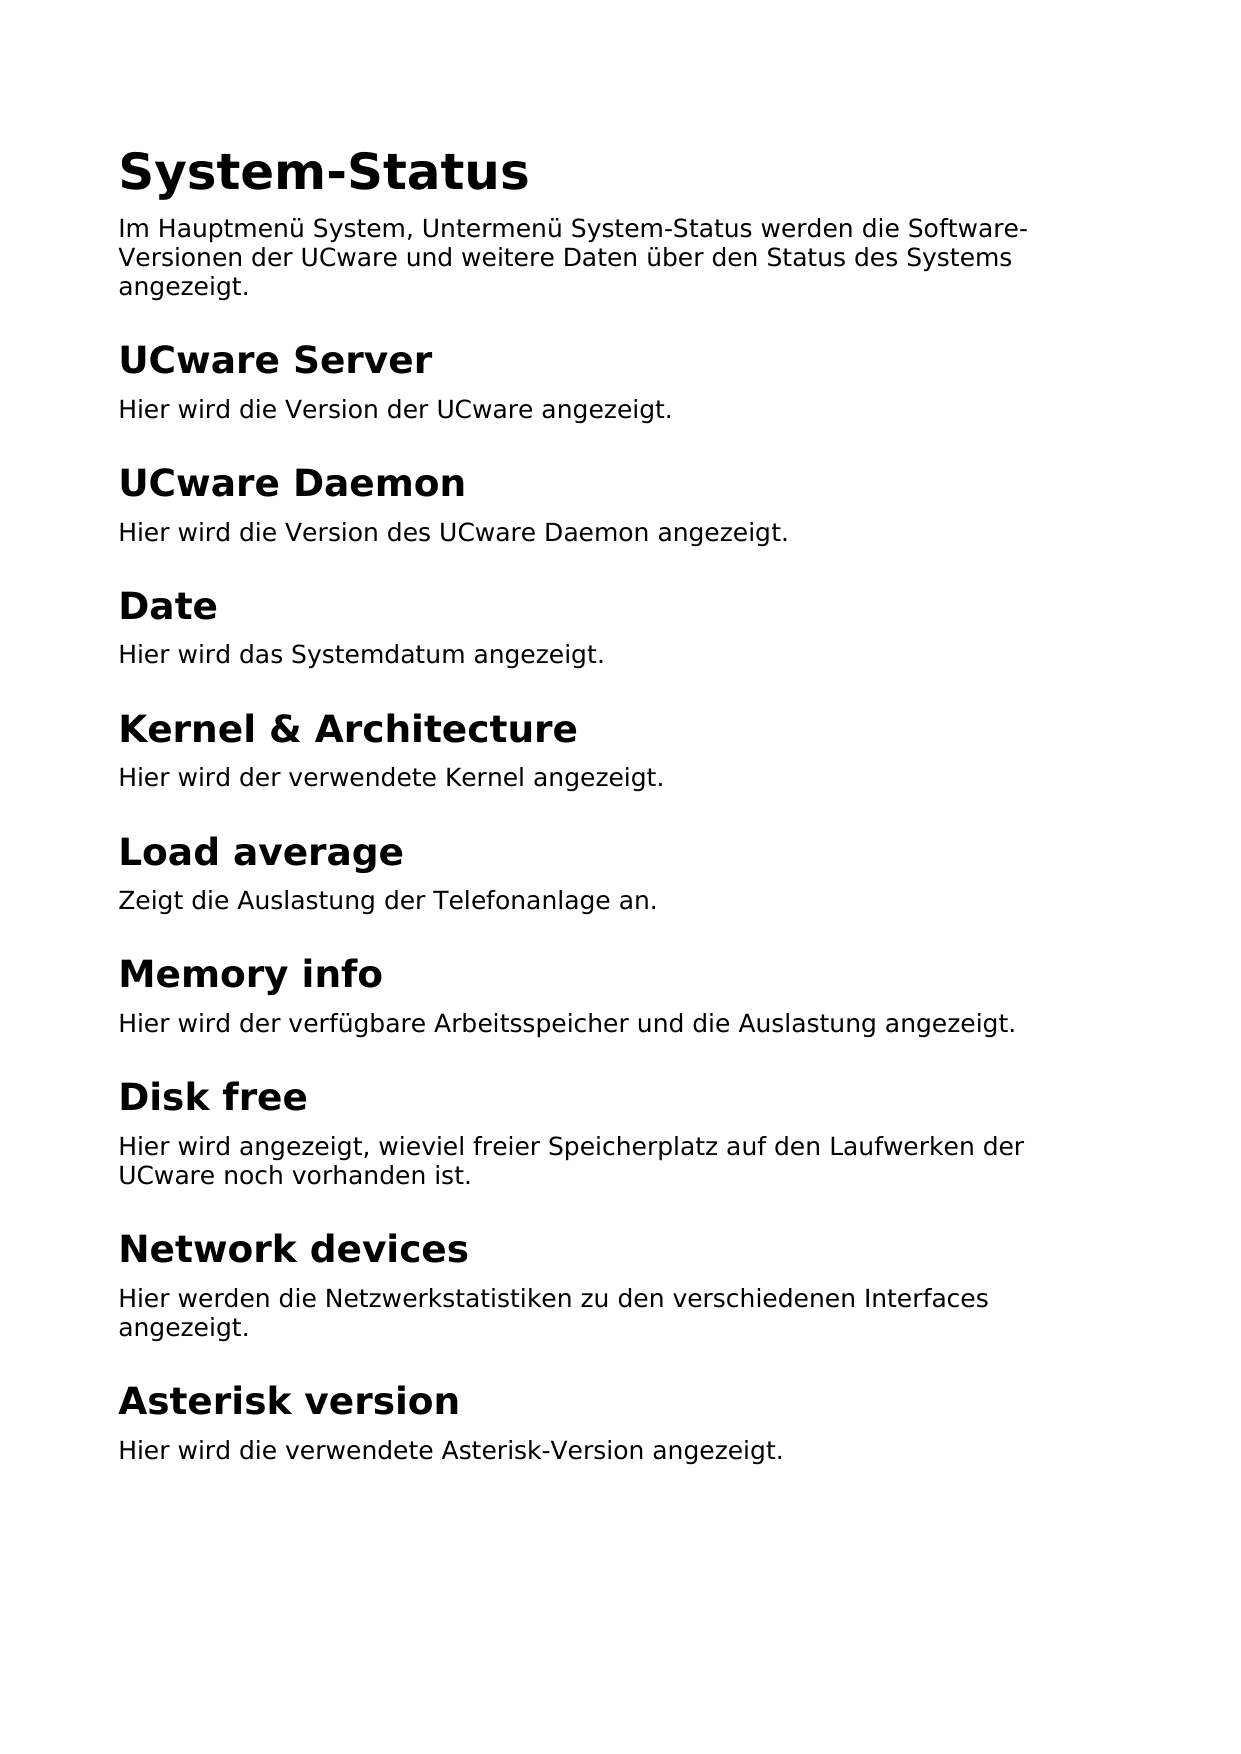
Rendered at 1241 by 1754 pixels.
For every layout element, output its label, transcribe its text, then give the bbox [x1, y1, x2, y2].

subtitle Memory info [118, 953, 1122, 997]
subtitle Load average [118, 830, 1122, 874]
text Hier wird die Version des UCware Daemon angezeigt. [118, 518, 1122, 547]
subtitle Network devices [118, 1228, 1122, 1271]
text Hier wird der verwendete Kernel angezeigt. [118, 763, 1122, 793]
text Zeigt die Auslastung der Telefonanlage an. [118, 886, 1122, 915]
subtitle Date [118, 584, 1122, 628]
subtitle UCware Server [118, 339, 1122, 382]
text Hier wird die Version der UCware angezeigt. [118, 395, 1122, 424]
text Hier wird angezeigt, wieviel freier Speicherplatz auf den Laufwerken der UCware noch vorhanden ist. [118, 1132, 1122, 1190]
text Hier wird der verfügbare Arbeitsspeicher und die Auslastung angezeigt. [118, 1009, 1122, 1038]
text Hier wird die verwendete Asterisk-Version angezeigt. [118, 1436, 1122, 1465]
subtitle Disk free [118, 1076, 1122, 1119]
subtitle UCware Daemon [118, 462, 1122, 505]
text Hier werden die Netzwerkstatistiken zu den verschiedenen Interfaces angezeigt. [118, 1284, 1122, 1342]
subtitle Asterisk version [118, 1380, 1122, 1423]
subtitle Kernel & Architecture [118, 707, 1122, 751]
text Im Hauptmenü System, Untermenü System-Status werden die Software-Versionen der UCware und weitere Daten über den Status des Systems angezeigt. [118, 214, 1122, 301]
text Hier wird das Systemdatum angezeigt. [118, 641, 1122, 670]
subtitle System-Status [118, 143, 1122, 201]
